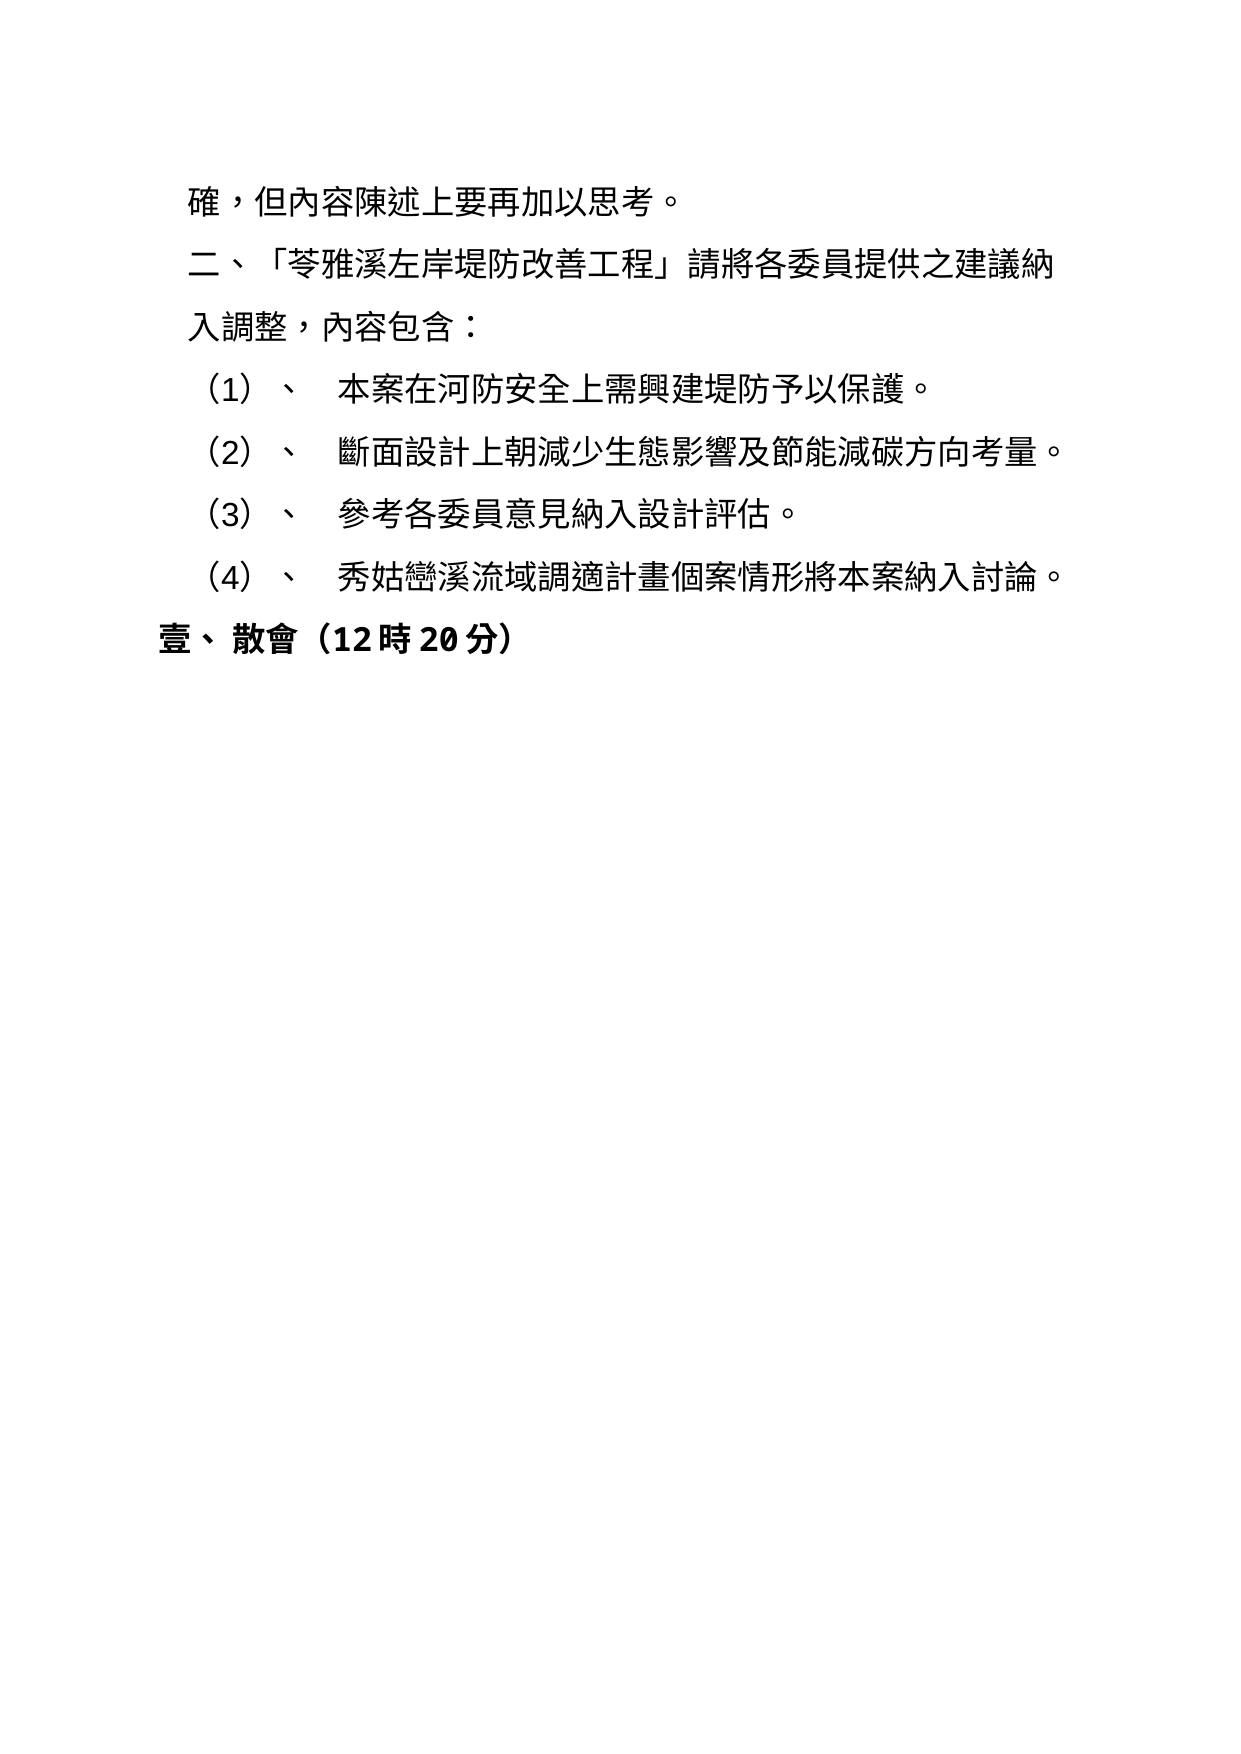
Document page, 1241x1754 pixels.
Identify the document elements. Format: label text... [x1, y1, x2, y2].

list 參考各委員意見納入設計評估。 [187, 471, 1073, 533]
list 本案在河防安全上需興建堤防予以保護。 [187, 346, 1073, 408]
list 散會（12時20分） [158, 596, 1073, 658]
list 確，但內容陳述上要再加以思考。 [187, 158, 1073, 221]
list 斷面設計上朝減少生態影響及節能減碳方向考量。 [187, 408, 1073, 471]
list 秀姑巒溪流域調適計畫個案情形將本案納入討論。 [187, 533, 1073, 596]
text 二、「苓雅溪左岸堤防改善工程」請將各委員提供之建議納入調整，內容包含： [187, 221, 1073, 346]
